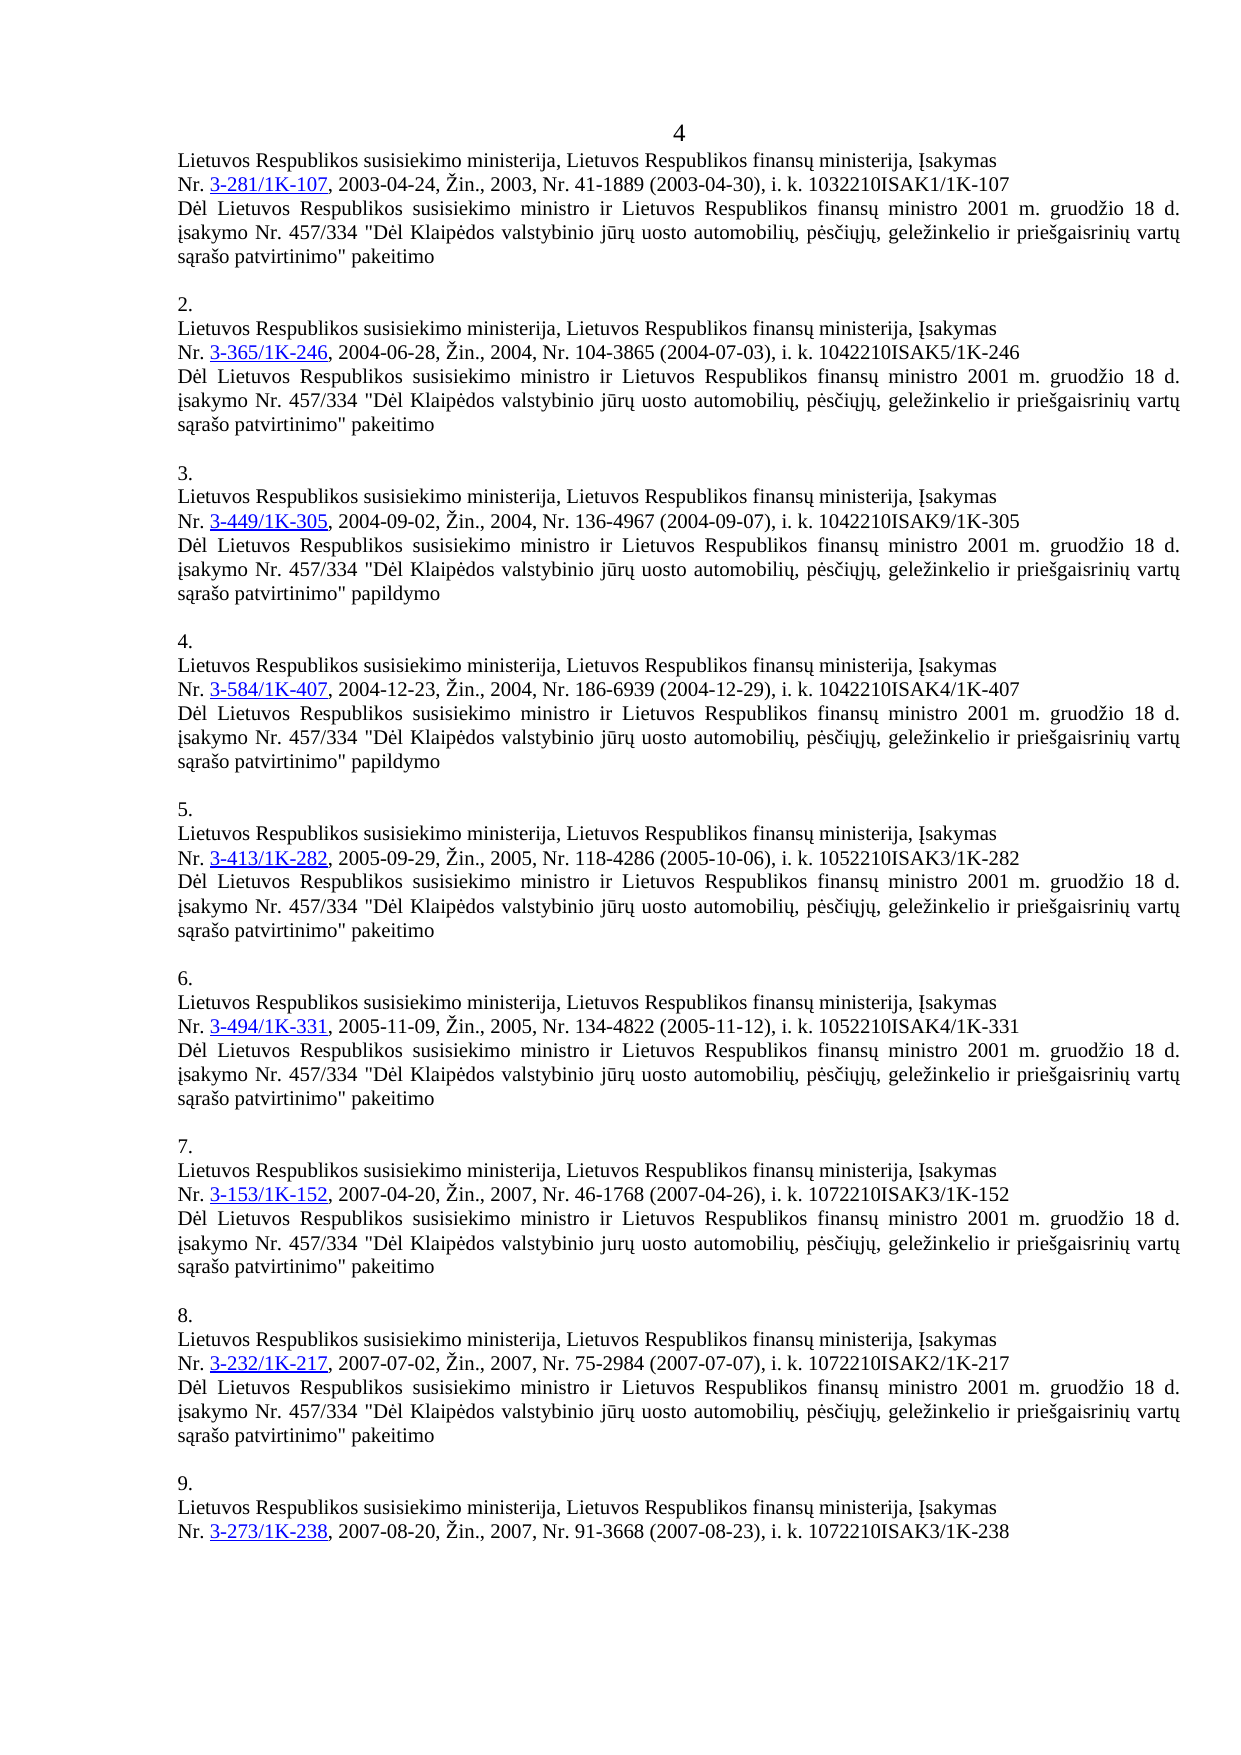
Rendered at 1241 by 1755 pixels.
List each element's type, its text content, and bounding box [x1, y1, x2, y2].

text Nr. 3-232/1K-217, 2007-07-02, Žin., 2007, Nr. 75-2984 (2007-07-07), i. k. 1072210ISAK2/1K-217 [177, 1351, 1181, 1375]
text Lietuvos Respublikos susisiekimo ministerija, Lietuvos Respublikos finansų ministerija, Įsakymas [177, 653, 1181, 677]
text 9. [177, 1471, 1181, 1495]
text Dėl Lietuvos Respublikos susisiekimo ministro ir Lietuvos Respublikos finansų ministro 2001 m. gruodžio 18 d. įsakymo Nr. 457/334 "Dėl Klaipėdos valstybinio jurų uosto automobilių, pėsčiųjų, geležinkelio ir priešgaisrinių vartų sąrašo patvirtinimo" pakeitimo [177, 1206, 1181, 1278]
text Nr. 3-281/1K-107, 2003-04-24, Žin., 2003, Nr. 41-1889 (2003-04-30), i. k. 1032210ISAK1/1K-107 [177, 172, 1181, 196]
text Nr. 3-365/1K-246, 2004-06-28, Žin., 2004, Nr. 104-3865 (2004-07-03), i. k. 1042210ISAK5/1K-246 [177, 340, 1181, 364]
text 5. [177, 797, 1181, 821]
text Nr. 3-449/1K-305, 2004-09-02, Žin., 2004, Nr. 136-4967 (2004-09-07), i. k. 1042210ISAK9/1K-305 [177, 508, 1181, 533]
text 4. [177, 629, 1181, 653]
text Nr. 3-413/1K-282, 2005-09-29, Žin., 2005, Nr. 118-4286 (2005-10-06), i. k. 1052210ISAK3/1K-282 [177, 845, 1181, 869]
text Dėl Lietuvos Respublikos susisiekimo ministro ir Lietuvos Respublikos finansų ministro 2001 m. gruodžio 18 d. įsakymo Nr. 457/334 "Dėl Klaipėdos valstybinio jūrų uosto automobilių, pėsčiųjų, geležinkelio ir priešgaisrinių vartų sąrašo patvirtinimo" pakeitimo [177, 869, 1181, 942]
text Lietuvos Respublikos susisiekimo ministerija, Lietuvos Respublikos finansų ministerija, Įsakymas [177, 821, 1181, 845]
text Lietuvos Respublikos susisiekimo ministerija, Lietuvos Respublikos finansų ministerija, Įsakymas [177, 316, 1181, 340]
text Nr. 3-494/1K-331, 2005-11-09, Žin., 2005, Nr. 134-4822 (2005-11-12), i. k. 1052210ISAK4/1K-331 [177, 1014, 1181, 1038]
text Lietuvos Respublikos susisiekimo ministerija, Lietuvos Respublikos finansų ministerija, Įsakymas [177, 1327, 1181, 1351]
text Nr. 3-153/1K-152, 2007-04-20, Žin., 2007, Nr. 46-1768 (2007-04-26), i. k. 1072210ISAK3/1K-152 [177, 1182, 1181, 1206]
text Dėl Lietuvos Respublikos susisiekimo ministro ir Lietuvos Respublikos finansų ministro 2001 m. gruodžio 18 d. įsakymo Nr. 457/334 "Dėl Klaipėdos valstybinio jūrų uosto automobilių, pėsčiųjų, geležinkelio ir priešgaisrinių vartų sąrašo patvirtinimo" papildymo [177, 533, 1181, 605]
text 8. [177, 1303, 1181, 1327]
text 3. [177, 460, 1181, 484]
text Dėl Lietuvos Respublikos susisiekimo ministro ir Lietuvos Respublikos finansų ministro 2001 m. gruodžio 18 d. įsakymo Nr. 457/334 "Dėl Klaipėdos valstybinio jūrų uosto automobilių, pėsčiųjų, geležinkelio ir priešgaisrinių vartų sąrašo patvirtinimo" pakeitimo [177, 1038, 1181, 1110]
text Dėl Lietuvos Respublikos susisiekimo ministro ir Lietuvos Respublikos finansų ministro 2001 m. gruodžio 18 d. įsakymo Nr. 457/334 "Dėl Klaipėdos valstybinio jūrų uosto automobilių, pėsčiųjų, geležinkelio ir priešgaisrinių vartų sąrašo patvirtinimo" pakeitimo [177, 364, 1181, 436]
text Lietuvos Respublikos susisiekimo ministerija, Lietuvos Respublikos finansų ministerija, Įsakymas [177, 990, 1181, 1014]
text Lietuvos Respublikos susisiekimo ministerija, Lietuvos Respublikos finansų ministerija, Įsakymas [177, 1495, 1181, 1519]
text 7. [177, 1134, 1181, 1158]
text Dėl Lietuvos Respublikos susisiekimo ministro ir Lietuvos Respublikos finansų ministro 2001 m. gruodžio 18 d. įsakymo Nr. 457/334 "Dėl Klaipėdos valstybinio jūrų uosto automobilių, pėsčiųjų, geležinkelio ir priešgaisrinių vartų sąrašo patvirtinimo" pakeitimo [177, 196, 1181, 268]
text Dėl Lietuvos Respublikos susisiekimo ministro ir Lietuvos Respublikos finansų ministro 2001 m. gruodžio 18 d. įsakymo Nr. 457/334 "Dėl Klaipėdos valstybinio jūrų uosto automobilių, pėsčiųjų, geležinkelio ir priešgaisrinių vartų sąrašo patvirtinimo" papildymo [177, 701, 1181, 773]
text Lietuvos Respublikos susisiekimo ministerija, Lietuvos Respublikos finansų ministerija, Įsakymas [177, 148, 1181, 172]
text 6. [177, 966, 1181, 990]
text Lietuvos Respublikos susisiekimo ministerija, Lietuvos Respublikos finansų ministerija, Įsakymas [177, 1158, 1181, 1182]
text Nr. 3-273/1K-238, 2007-08-20, Žin., 2007, Nr. 91-3668 (2007-08-23), i. k. 1072210ISAK3/1K-238 [177, 1519, 1181, 1543]
text Lietuvos Respublikos susisiekimo ministerija, Lietuvos Respublikos finansų ministerija, Įsakymas [177, 484, 1181, 508]
text Nr. 3-584/1K-407, 2004-12-23, Žin., 2004, Nr. 186-6939 (2004-12-29), i. k. 1042210ISAK4/1K-407 [177, 677, 1181, 701]
text 2. [177, 292, 1181, 316]
text Dėl Lietuvos Respublikos susisiekimo ministro ir Lietuvos Respublikos finansų ministro 2001 m. gruodžio 18 d. įsakymo Nr. 457/334 "Dėl Klaipėdos valstybinio jūrų uosto automobilių, pėsčiųjų, geležinkelio ir priešgaisrinių vartų sąrašo patvirtinimo" pakeitimo [177, 1375, 1181, 1447]
